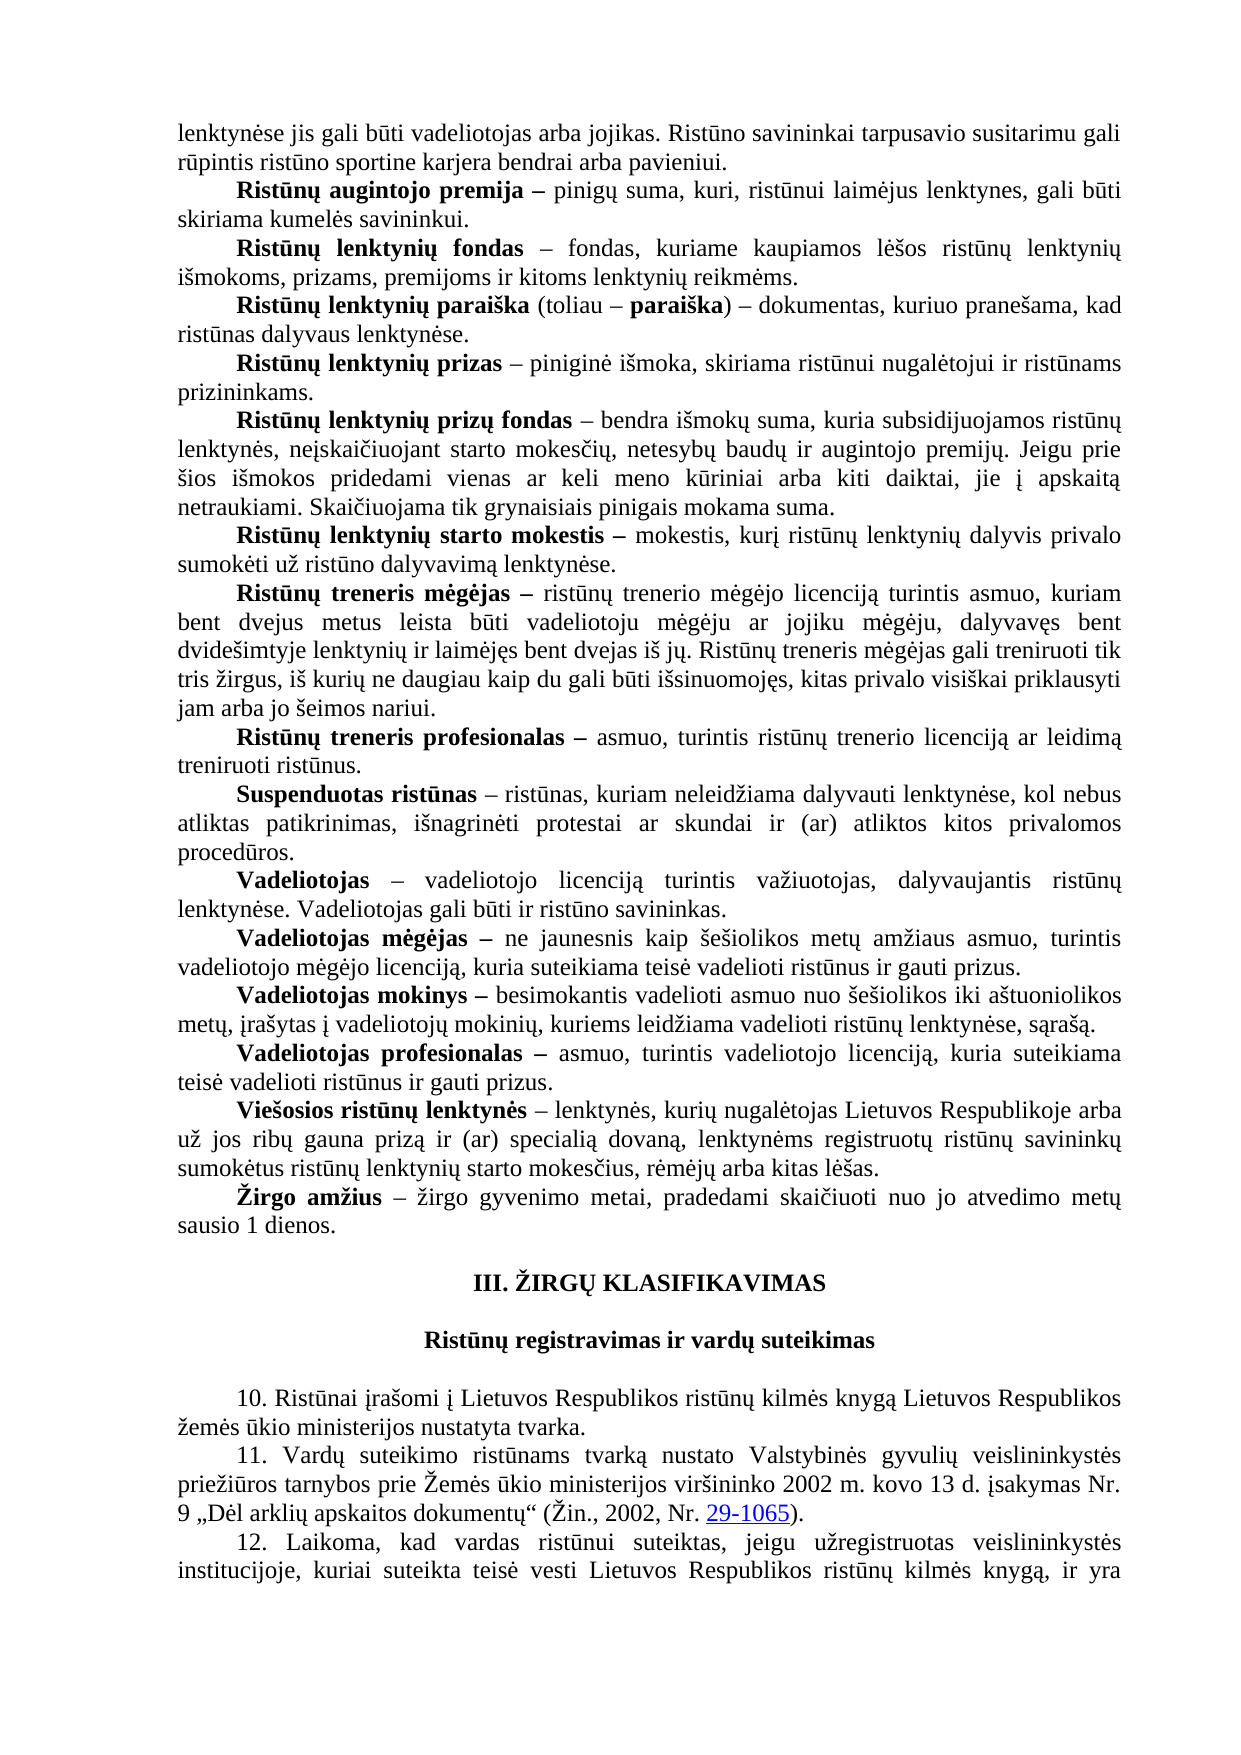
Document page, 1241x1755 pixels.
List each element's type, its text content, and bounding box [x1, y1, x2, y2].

text Ristūnų lenktynių prizas – piniginė išmoka, skiriama ristūnui nugalėtojui ir ristūnams prizininkams. [177, 348, 1122, 406]
text Ristūnų lenktynių paraiška (toliau – paraiška) – dokumentas, kuriuo pranešama, kad ristūnas dalyvaus lenktynėse. [177, 291, 1122, 348]
text III. ŽIRGŲ KLASIFIKAVIMAS [177, 1268, 1122, 1297]
text Ristūnų augintojo premija – pinigų suma, kuri, ristūnui laimėjus lenktynes, gali būti skiriama kumelės savininkui. [177, 176, 1122, 233]
text Ristūnų lenktynių starto mokestis – mokestis, kurį ristūnų lenktynių dalyvis privalo sumokėti už ristūno dalyvavimą lenktynėse. [177, 521, 1122, 578]
text lenktynėse jis gali būti vadeliotojas arba jojikas. Ristūno savininkai tarpusavio susitarimu gali rūpintis ristūno sportine karjera bendrai arba pavieniui. [177, 118, 1122, 176]
text 10. Ristūnai įrašomi į Lietuvos Respublikos ristūnų kilmės knygą Lietuvos Respublikos žemės ūkio ministerijos nustatyta tvarka. [177, 1383, 1122, 1441]
text Viešosios ristūnų lenktynės – lenktynės, kurių nugalėtojas Lietuvos Respublikoje arba už jos ribų gauna prizą ir (ar) specialią dovaną, lenktynėms registruotų ristūnų savininkų sumokėtus ristūnų lenktynių starto mokesčius, rėmėjų arba kitas lėšas. [177, 1096, 1122, 1182]
text Ristūnų lenktynių prizų fondas – bendra išmokų suma, kuria subsidijuojamos ristūnų lenktynės, neįskaičiuojant starto mokesčių, netesybų baudų ir augintojo premijų. Jeigu prie šios išmokos pridedami vienas ar keli meno kūriniai arba kiti daiktai, jie į apskaitą netraukiami. Skaičiuojama tik grynaisiais pinigais mokama suma. [177, 406, 1122, 521]
text Ristūnų treneris mėgėjas – ristūnų trenerio mėgėjo licenciją turintis asmuo, kuriam bent dvejus metus leista būti vadeliotoju mėgėju ar jojiku mėgėju, dalyvavęs bent dvidešimtyje lenktynių ir laimėjęs bent dvejas iš jų. Ristūnų treneris mėgėjas gali treniruoti tik tris žirgus, iš kurių ne daugiau kaip du gali būti išsinuomojęs, kitas privalo visiškai priklausyti jam arba jo šeimos nariui. [177, 578, 1122, 722]
text Vadeliotojas mokinys – besimokantis vadelioti asmuo nuo šešiolikos iki aštuoniolikos metų, įrašytas į vadeliotojų mokinių, kuriems leidžiama vadelioti ristūnų lenktynėse, sąrašą. [177, 981, 1122, 1038]
text Vadeliotojas mėgėjas – ne jaunesnis kaip šešiolikos metų amžiaus asmuo, turintis vadeliotojo mėgėjo licenciją, kuria suteikiama teisė vadelioti ristūnus ir gauti prizus. [177, 923, 1122, 981]
text 12. Laikoma, kad vardas ristūnui suteiktas, jeigu užregistruotas veislininkystės institucijoje, kuriai suteikta teisė vesti Lietuvos Respublikos ristūnų kilmės knygą, ir yra [177, 1527, 1122, 1584]
text Ristūnų treneris profesionalas – asmuo, turintis ristūnų trenerio licenciją ar leidimą treniruoti ristūnus. [177, 722, 1122, 779]
text Vadeliotojas – vadeliotojo licenciją turintis važiuotojas, dalyvaujantis ristūnų lenktynėse. Vadeliotojas gali būti ir ristūno savininkas. [177, 866, 1122, 923]
text Vadeliotojas profesionalas – asmuo, turintis vadeliotojo licenciją, kuria suteikiama teisė vadelioti ristūnus ir gauti prizus. [177, 1038, 1122, 1096]
text 11. Vardų suteikimo ristūnams tvarką nustato Valstybinės gyvulių veislininkystės priežiūros tarnybos prie Žemės ūkio ministerijos viršininko 2002 m. kovo 13 d. įsakymas Nr. 9 „Dėl arklių apskaitos dokumentų“ (Žin., 2002, Nr. 29-1065). [177, 1441, 1122, 1527]
text Ristūnų registravimas ir vardų suteikimas [177, 1326, 1122, 1354]
text Ristūnų lenktynių fondas – fondas, kuriame kaupiamos lėšos ristūnų lenktynių išmokoms, prizams, premijoms ir kitoms lenktynių reikmėms. [177, 233, 1122, 291]
text Suspenduotas ristūnas – ristūnas, kuriam neleidžiama dalyvauti lenktynėse, kol nebus atliktas patikrinimas, išnagrinėti protestai ar skundai ir (ar) atliktos kitos privalomos procedūros. [177, 779, 1122, 866]
text Žirgo amžius – žirgo gyvenimo metai, pradedami skaičiuoti nuo jo atvedimo metų sausio 1 dienos. [177, 1182, 1122, 1239]
